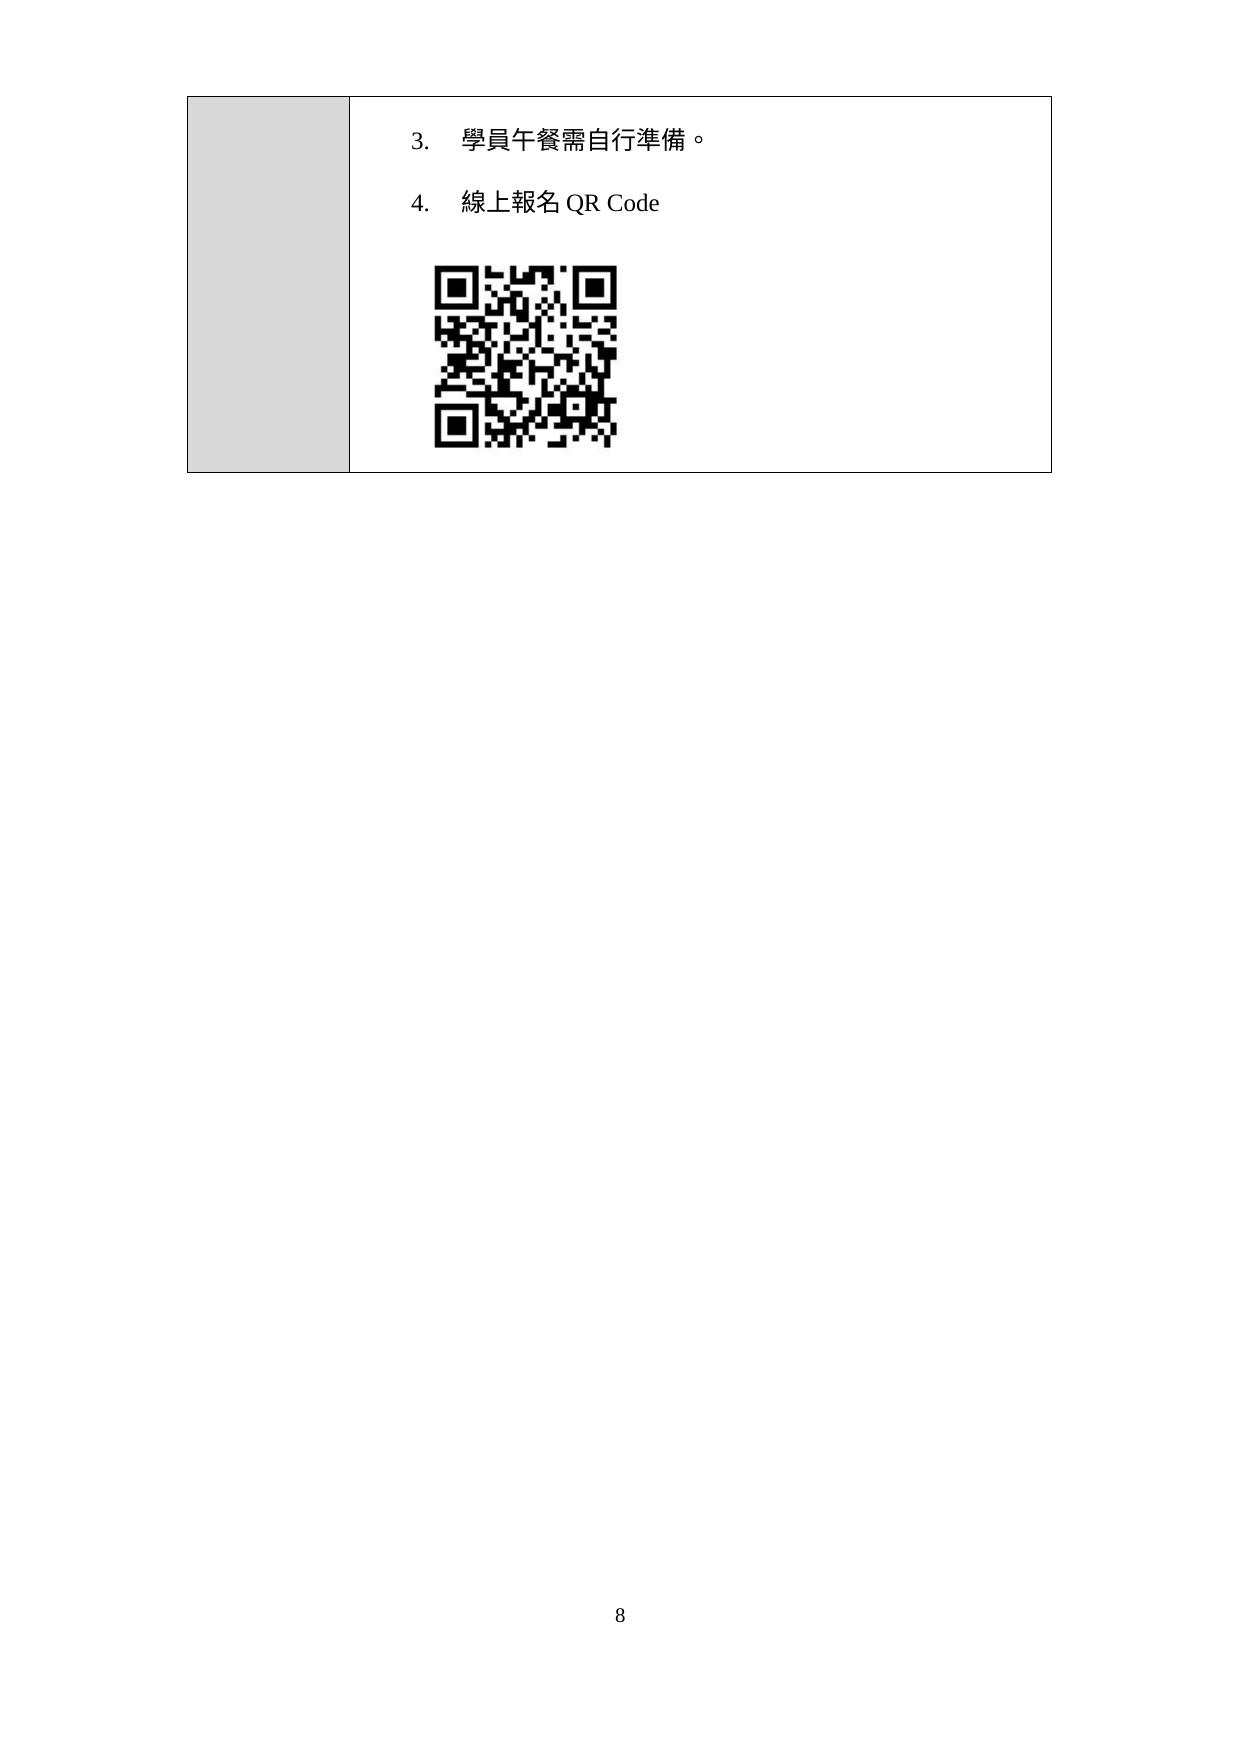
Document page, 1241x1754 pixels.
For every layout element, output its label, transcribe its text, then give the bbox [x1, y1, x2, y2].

table_cell 繳交資料(請勾選) 報名表 相關證明文件 國寶工務店工作坊學員守則(需閱讀並簽名) 填寫完畢後將報名表(附件1)、學員守則(附件2)及相關證明電子檔寄至Email：YUSHOU.ARC@gmail.com，並來電06-2005900確認完成報名手續。 學員午餐需自行準備。 線上報名QR Code [350, 97, 1051, 472]
table_cell [188, 97, 349, 472]
